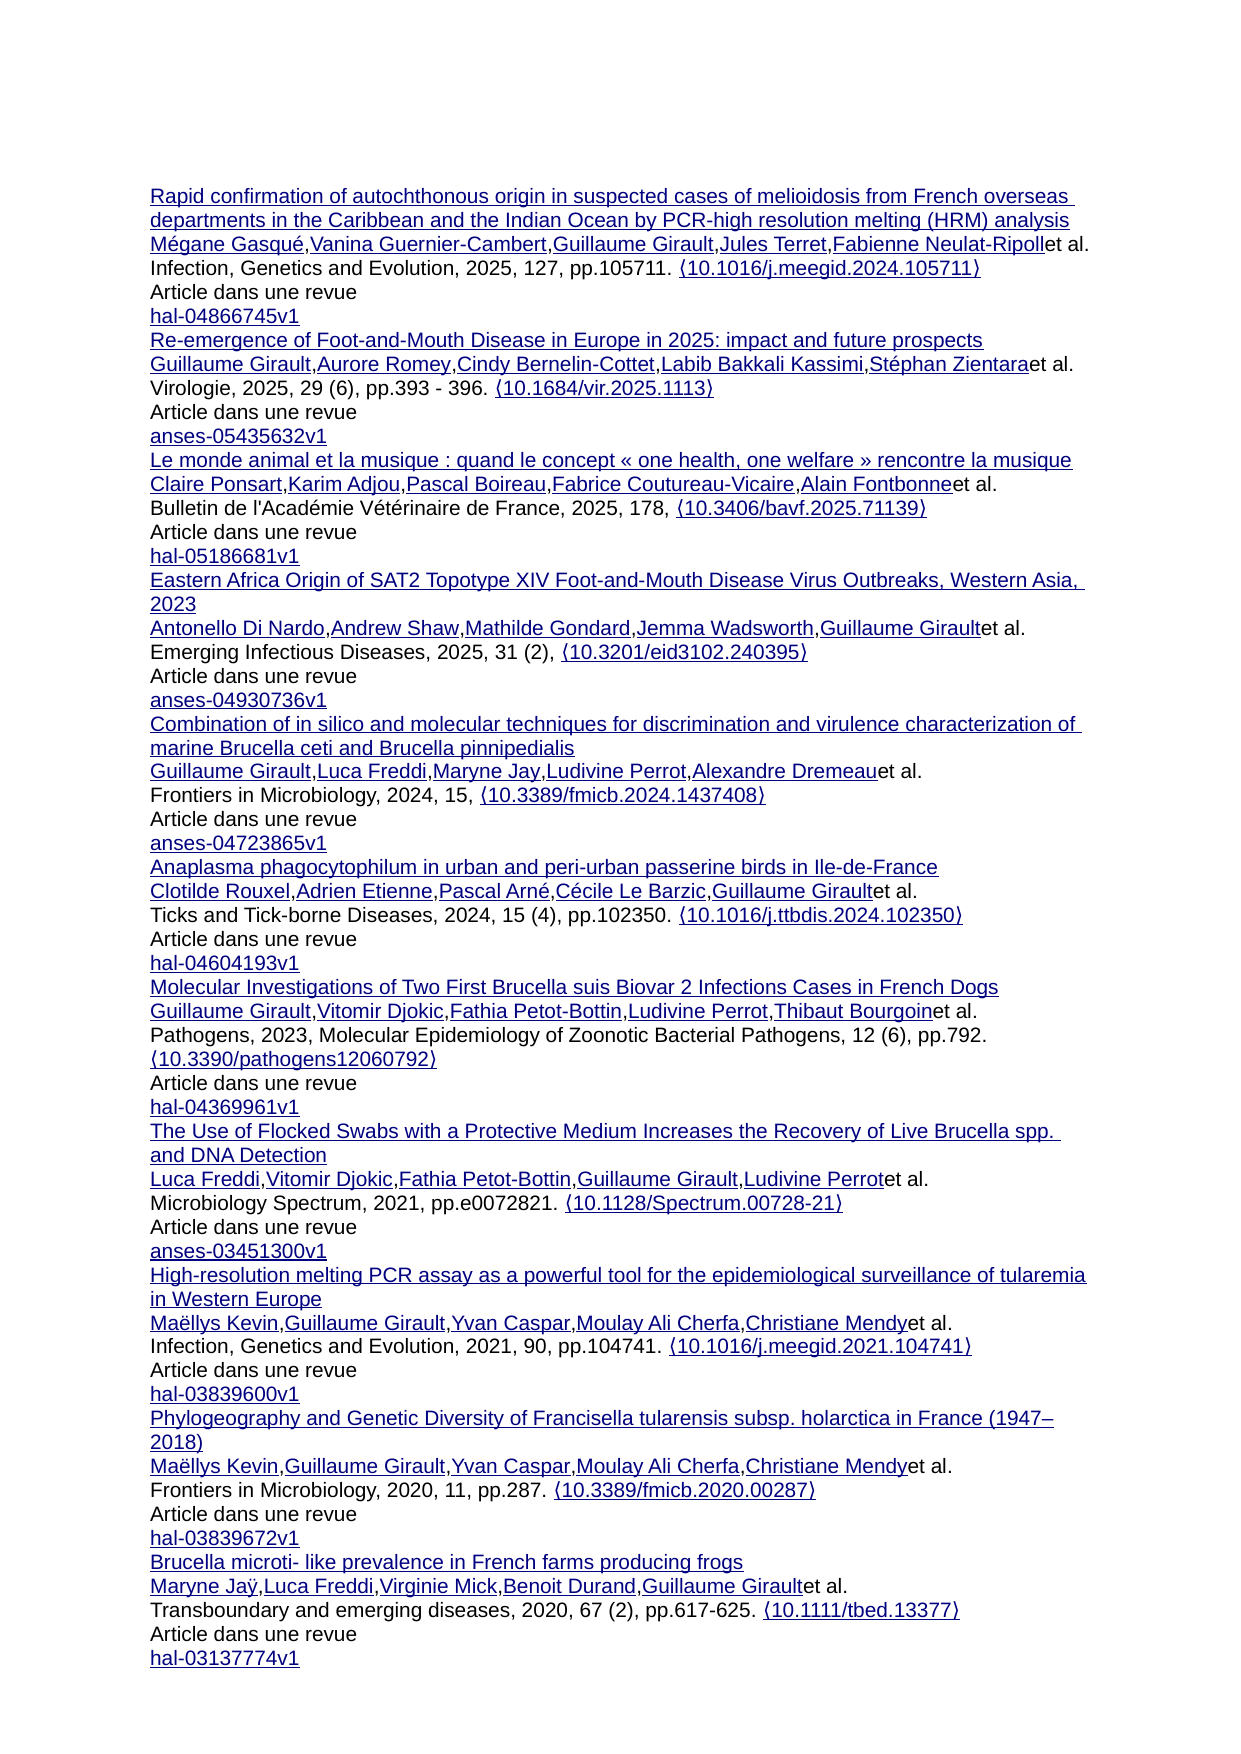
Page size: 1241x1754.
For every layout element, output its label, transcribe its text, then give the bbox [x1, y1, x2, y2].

table_cell Combination of in silico and molecular techniques for discrimination and virulence characterization of marine Brucella ceti and Brucella pinnipedialis Guillaume Girault,Luca Freddi,Maryne Jay,Ludivine Perrot,Alexandre Dremeauet al. Frontiers in Microbiology, 2024, 15, ⟨10.3389/fmicb.2024.1437408⟩ Article dans une revue anses-04723865v1 [150, 711, 1090, 855]
table_cell Le monde animal et la musique : quand le concept « one health, one welfare » rencontre la musique Claire Ponsart,Karim Adjou,Pascal Boireau,Fabrice Coutureau-Vicaire,Alain Fontbonneet al. Bulletin de l'Académie Vétérinaire de France, 2025, 178, ⟨10.3406/bavf.2025.71139⟩ Article dans une revue hal-05186681v1 [150, 448, 1090, 568]
table_cell Eastern Africa Origin of SAT2 Topotype XIV Foot-and-Mouth Disease Virus Outbreaks, Western Asia, 2023 Antonello Di Nardo,Andrew Shaw,Mathilde Gondard,Jemma Wadsworth,Guillaume Giraultet al. Emerging Infectious Diseases, 2025, 31 (2), ⟨10.3201/eid3102.240395⟩ Article dans une revue anses-04930736v1 [150, 568, 1090, 711]
table_header Rapid confirmation of autochthonous origin in suspected cases of melioidosis from French overseas departments in the Caribbean and the Indian Ocean by PCR-high resolution melting (HRM) analysis Mégane Gasqué,Vanina Guernier-Cambert,Guillaume Girault,Jules Terret,Fabienne Neulat-Ripollet al. Infection, Genetics and Evolution, 2025, 127, pp.105711. ⟨10.1016/j.meegid.2024.105711⟩ Article dans une revue hal-04866745v1 [150, 184, 1090, 328]
table_cell Phylogeography and Genetic Diversity of Francisella tularensis subsp. holarctica in France (1947–2018) Maëllys Kevin,Guillaume Girault,Yvan Caspar,Moulay Ali Cherfa,Christiane Mendyet al. Frontiers in Microbiology, 2020, 11, pp.287. ⟨10.3389/fmicb.2020.00287⟩ Article dans une revue hal-03839672v1 [150, 1406, 1090, 1550]
table_cell High-resolution melting PCR assay as a powerful tool for the epidemiological surveillance of tularemia in Western Europe Maëllys Kevin,Guillaume Girault,Yvan Caspar,Moulay Ali Cherfa,Christiane Mendyet al. Infection, Genetics and Evolution, 2021, 90, pp.104741. ⟨10.1016/j.meegid.2021.104741⟩ Article dans une revue hal-03839600v1 [150, 1263, 1090, 1406]
table_cell Brucella microti‐ like prevalence in French farms producing frogs Maryne Jaÿ,Luca Freddi,Virginie Mick,Benoit Durand,Guillaume Giraultet al. Transboundary and emerging diseases, 2020, 67 (2), pp.617-625. ⟨10.1111/tbed.13377⟩ Article dans une revue hal-03137774v1 [150, 1550, 1090, 1670]
table_cell The Use of Flocked Swabs with a Protective Medium Increases the Recovery of Live Brucella spp. and DNA Detection Luca Freddi,Vitomir Djokic,Fathia Petot-Bottin,Guillaume Girault,Ludivine Perrotet al. Microbiology Spectrum, 2021, pp.e0072821. ⟨10.1128/Spectrum.00728-21⟩ Article dans une revue anses-03451300v1 [150, 1119, 1090, 1262]
table_cell Anaplasma phagocytophilum in urban and peri-urban passerine birds in Ile-de-France Clotilde Rouxel,Adrien Etienne,Pascal Arné,Cécile Le Barzic,Guillaume Giraultet al. Ticks and Tick-borne Diseases, 2024, 15 (4), pp.102350. ⟨10.1016/j.ttbdis.2024.102350⟩ Article dans une revue hal-04604193v1 [150, 855, 1090, 975]
table_cell Molecular Investigations of Two First Brucella suis Biovar 2 Infections Cases in French Dogs Guillaume Girault,Vitomir Djokic,Fathia Petot-Bottin,Ludivine Perrot,Thibaut Bourgoinet al. Pathogens, 2023, Molecular Epidemiology of Zoonotic Bacterial Pathogens, 12 (6), pp.792. ⟨10.3390/pathogens12060792⟩ Article dans une revue hal-04369961v1 [150, 975, 1090, 1119]
table_cell Re-emergence of Foot-and-Mouth Disease in Europe in 2025: impact and future prospects Guillaume Girault,Aurore Romey,Cindy Bernelin-Cottet,Labib Bakkali Kassimi,Stéphan Zientaraet al. Virologie, 2025, 29 (6), pp.393 - 396. ⟨10.1684/vir.2025.1113⟩ Article dans une revue anses-05435632v1 [150, 328, 1090, 448]
